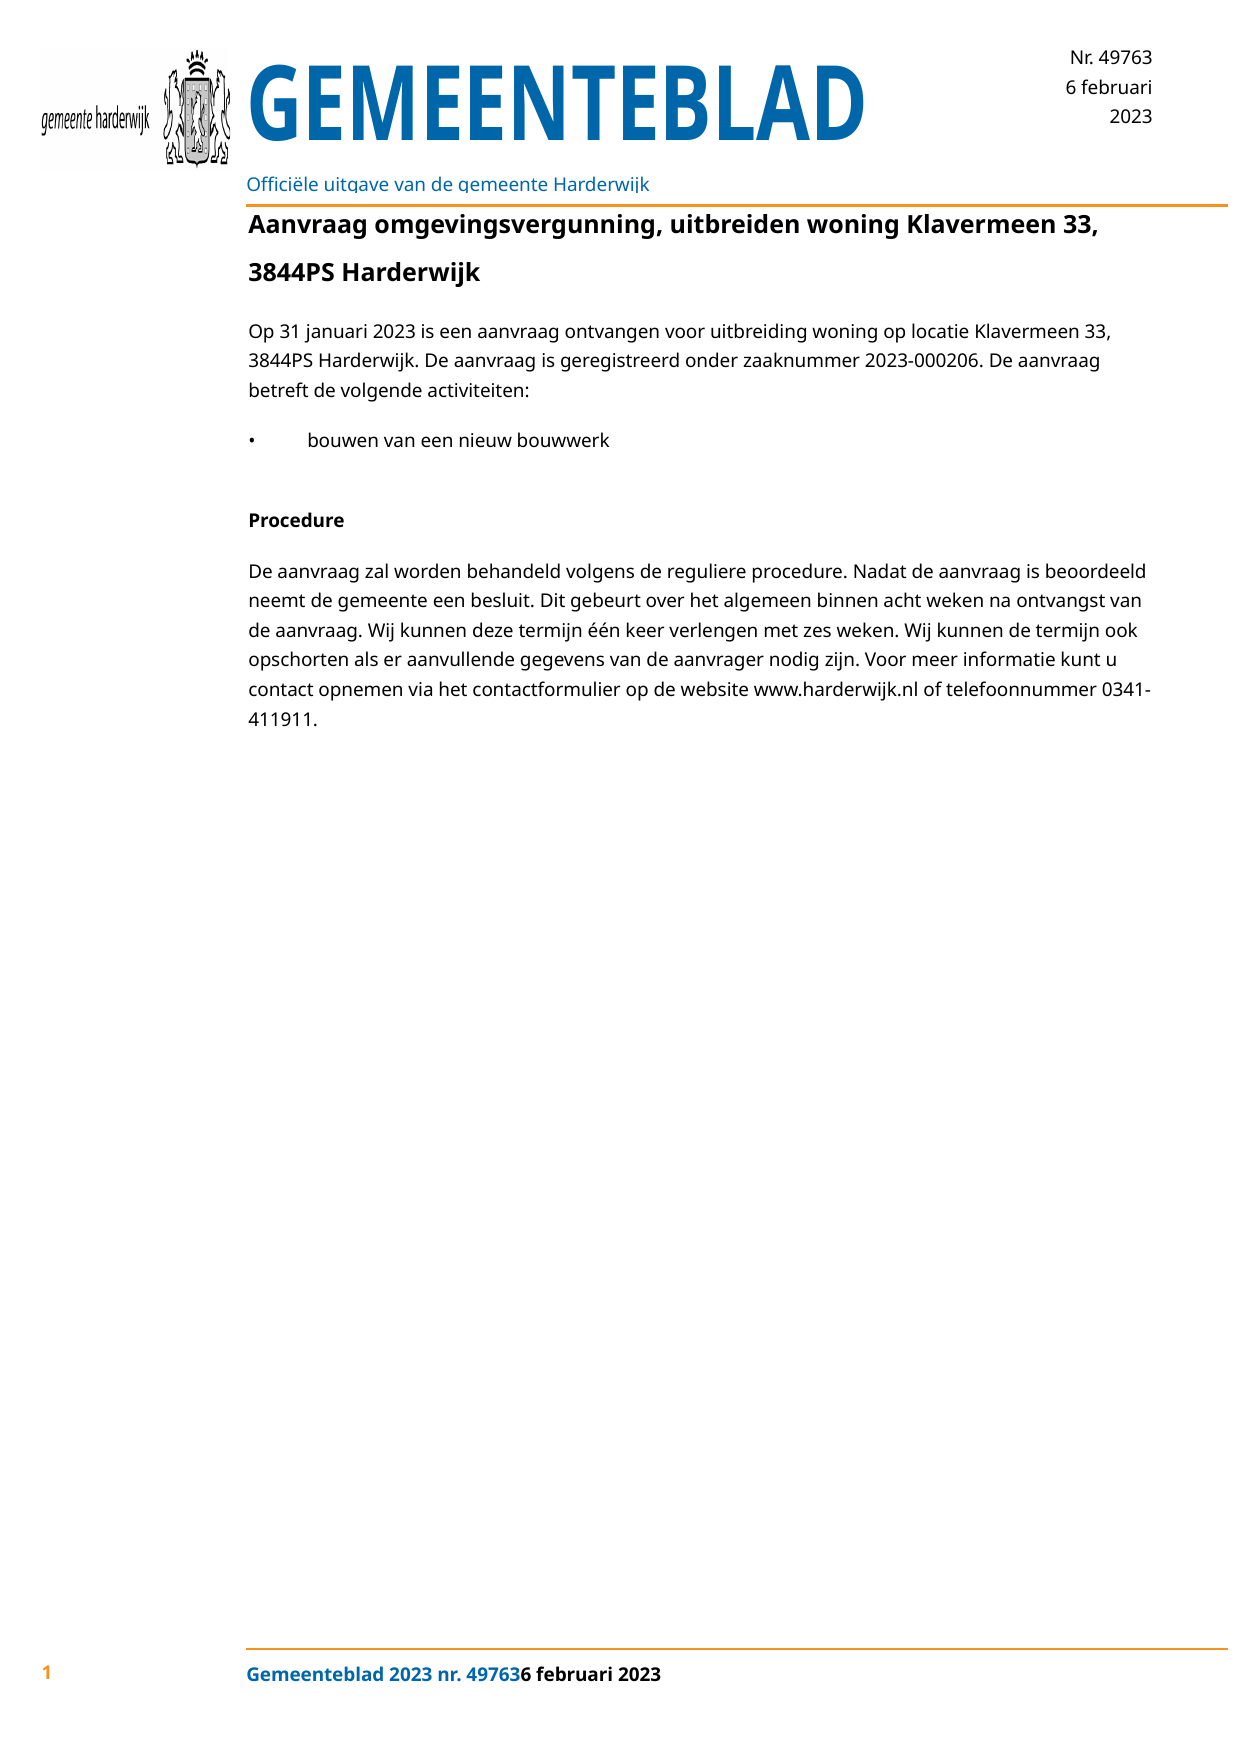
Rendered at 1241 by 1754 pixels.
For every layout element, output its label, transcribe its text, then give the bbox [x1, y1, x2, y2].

picture [41, 47, 231, 172]
text Procedure [248, 507, 1152, 533]
text Op 31 januari 2023 is een aanvraag ontvangen voor uitbreiding woning op locatie Klavermeen 33, 3844PS Harderwijk. De aanvraag is geregistreerd onder zaaknummer 2023-000206. De aanvraag betreft de volgende activiteiten: [248, 318, 1152, 403]
text De aanvraag zal worden behandeld volgens de reguliere procedure. Nadat de aanvraag is beoordeeld neemt de gemeente een besluit. Dit gebeurt over het algemeen binnen acht weken na ontvangst van de aanvraag. Wij kunnen deze termijn één keer verlengen met zes weken. Wij kunnen de termijn ook opschorten als er aanvullende gegevens van de aanvrager nodig zijn. Voor meer informatie kunt u contact opnemen via het contactformulier op de website www.harderwijk.nl of telefoonnummer 0341-411911. [248, 558, 1152, 732]
text Aanvraag omgevingsvergunning, uitbreiden woning Klavermeen 33, 3844PS Harderwijk [248, 207, 1152, 288]
list bouwen van een nieuw bouwwerk [248, 427, 1152, 453]
